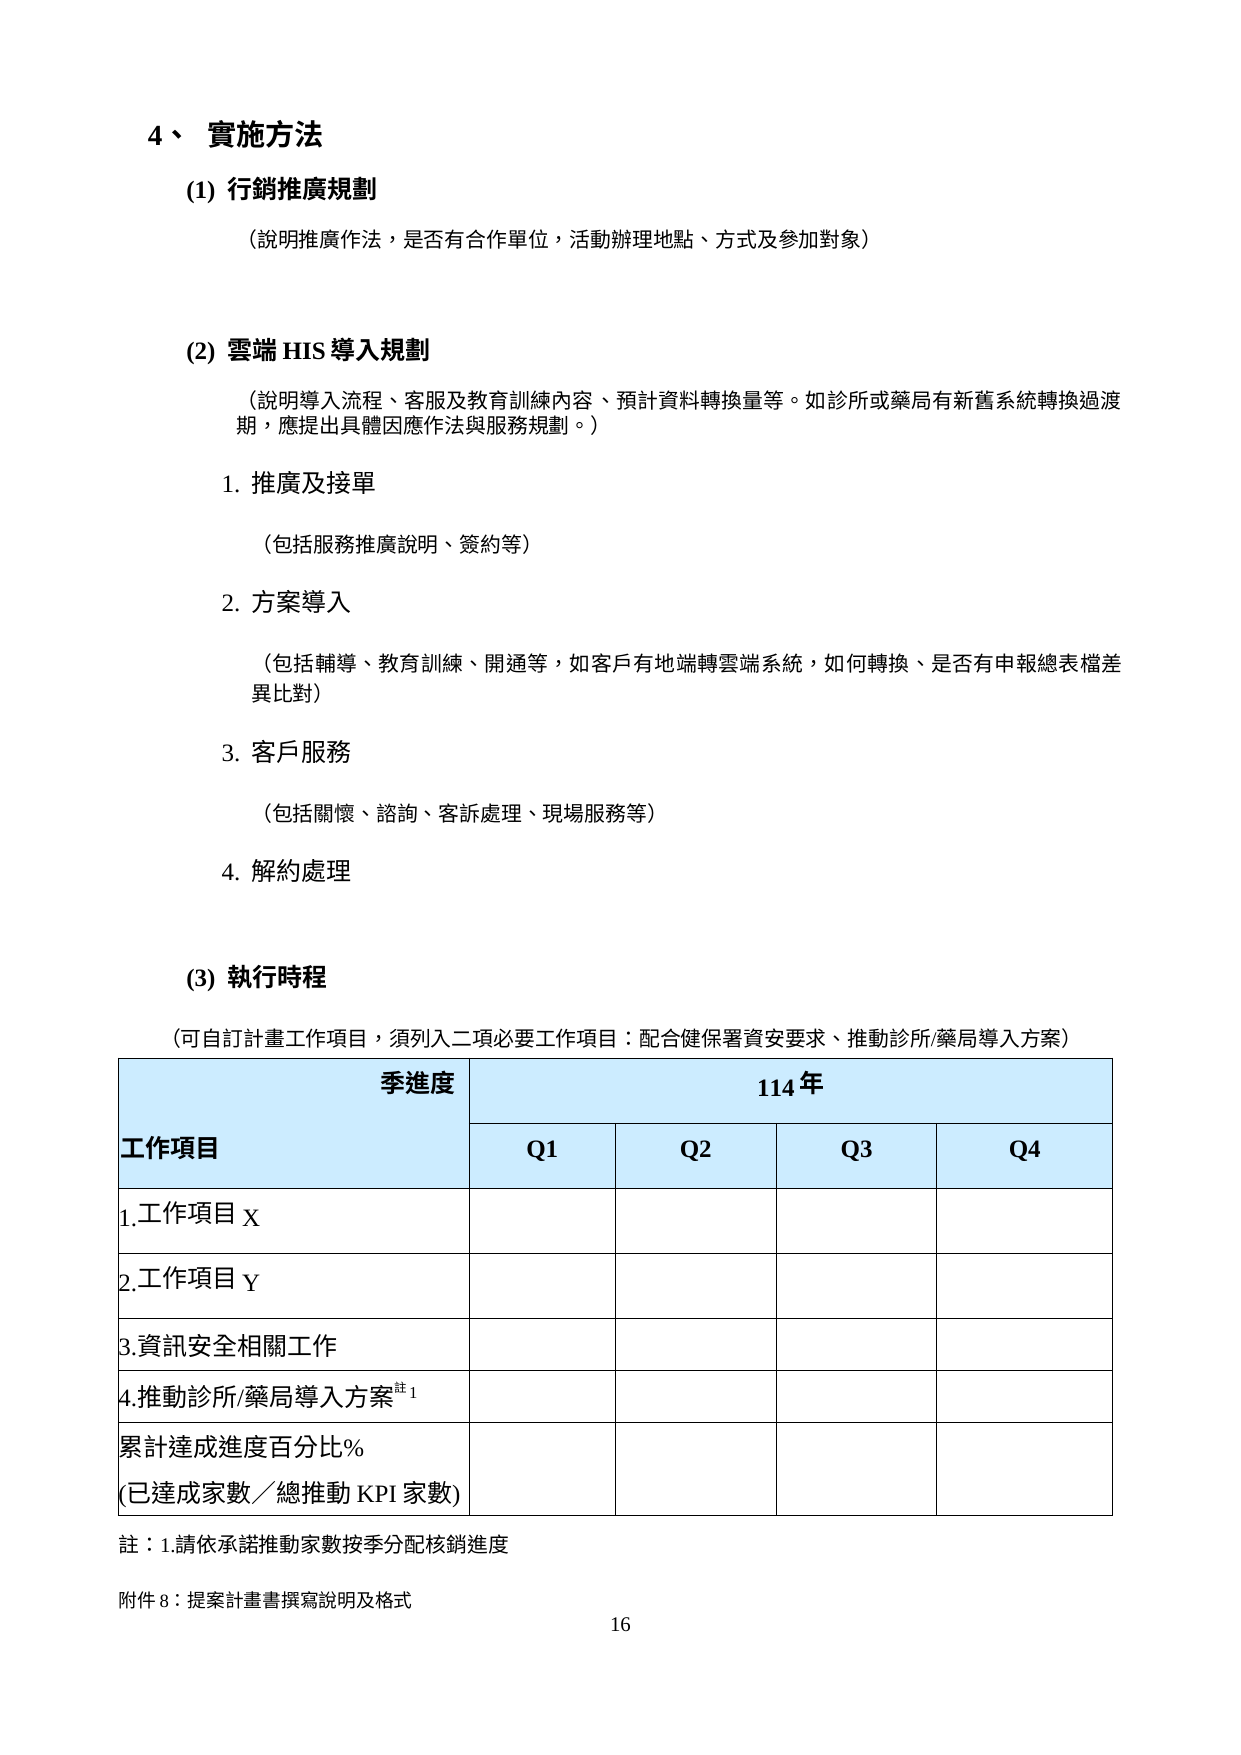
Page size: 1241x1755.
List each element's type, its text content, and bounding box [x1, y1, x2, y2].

table_cell 累計達成進度百分比% (已達成家數／總推動KPI家數) [119, 1423, 469, 1515]
table_cell [470, 1254, 615, 1318]
table_cell [470, 1371, 615, 1422]
table_cell 2.工作項目Y [119, 1254, 469, 1318]
list 行銷推廣規劃 [186, 170, 1122, 206]
table_cell [616, 1319, 776, 1370]
table_cell [616, 1371, 776, 1422]
table_cell 3.資訊安全相關工作 [119, 1319, 469, 1370]
table_cell [937, 1254, 1112, 1318]
text （包括關懷、諮詢、客訴處理、現場服務等） [251, 797, 1122, 827]
list 推廣及接單 [221, 469, 1122, 498]
list 方案導入 [221, 588, 1122, 617]
table_cell Q3 [777, 1124, 936, 1188]
list 執行時程 [186, 963, 1122, 992]
table_header 114年 [470, 1059, 1112, 1123]
table_cell [777, 1319, 936, 1370]
table_cell [470, 1189, 615, 1253]
text 註：1.請依承諾推動家數按季分配核銷進度 [118, 1528, 1122, 1559]
list 解約處理 [221, 857, 1122, 887]
text （包括服務推廣說明、簽約等） [251, 528, 1122, 558]
text （說明導入流程、客服及教育訓練內容、預計資料轉換量等。如診所或藥局有新舊系統轉換過渡期，應提出具體因應作法與服務規劃。） [236, 384, 1122, 439]
table_cell [937, 1189, 1112, 1253]
table_cell [937, 1319, 1112, 1370]
table_cell [777, 1371, 936, 1422]
table_cell [616, 1189, 776, 1253]
table_cell [777, 1189, 936, 1253]
table_cell [937, 1423, 1112, 1515]
table_cell [777, 1254, 936, 1318]
table_cell Q1 [470, 1124, 615, 1188]
table_cell [616, 1254, 776, 1318]
table_cell 1.工作項目X [119, 1189, 469, 1253]
table_cell [777, 1423, 936, 1515]
table_cell 4.推動診所/藥局導入方案註1 [119, 1371, 469, 1422]
table_cell Q2 [616, 1124, 776, 1188]
table_cell Q4 [937, 1124, 1112, 1188]
table_cell [937, 1371, 1112, 1422]
list 實施方法 [148, 118, 1122, 152]
table_cell [470, 1423, 615, 1515]
text （說明推廣作法，是否有合作單位，活動辦理地點、方式及參加對象） [236, 224, 1122, 254]
text （包括輔導、教育訓練、開通等，如客戶有地端轉雲端系統，如何轉換、是否有申報總表檔差異比對） [251, 647, 1122, 708]
table_header 季進度 工作項目 [119, 1059, 469, 1188]
text （可自訂計畫工作項目，須列入二項必要工作項目：配合健保署資安要求、推動診所/藥局導入方案） [160, 1022, 1122, 1052]
list 雲端HIS導入規劃 [186, 330, 1122, 367]
list 客戶服務 [221, 738, 1122, 767]
table_cell [616, 1423, 776, 1515]
table_cell [470, 1319, 615, 1370]
